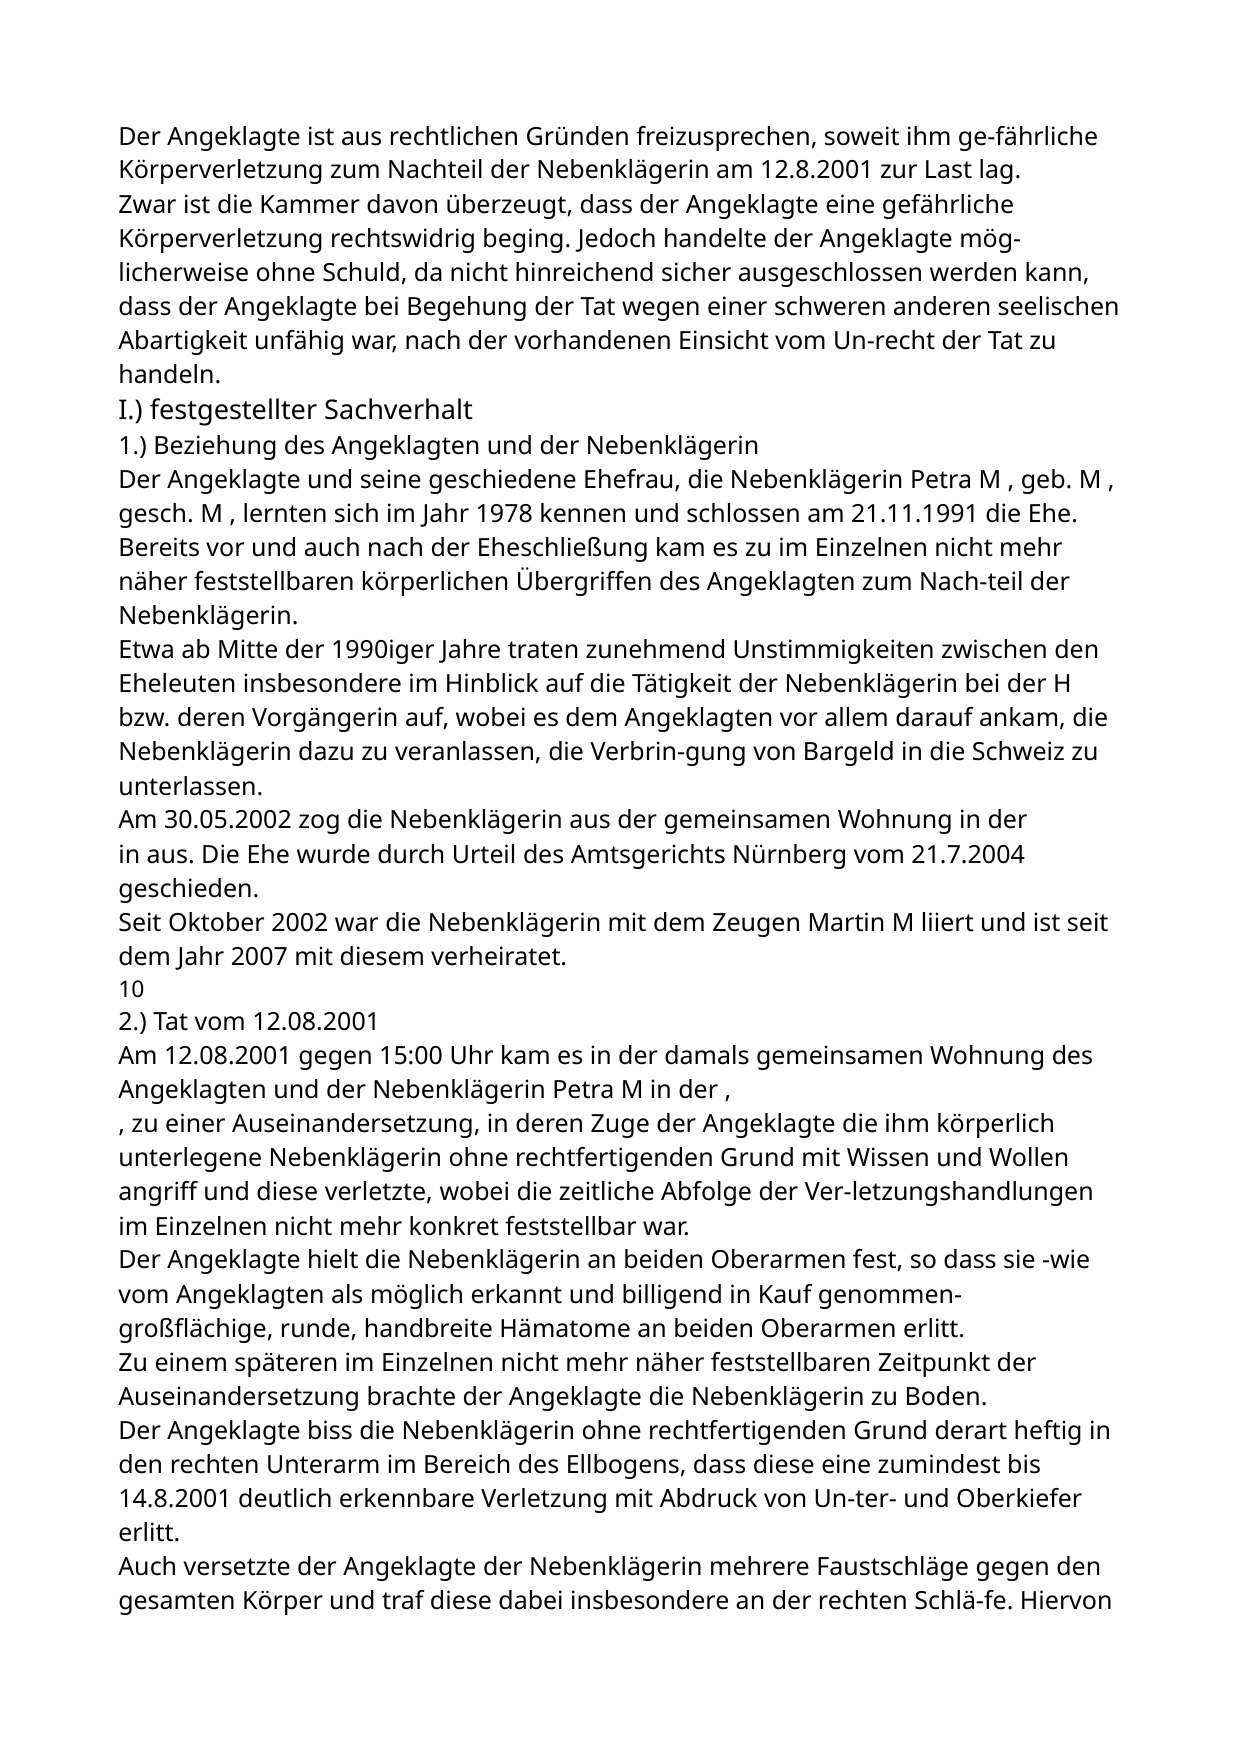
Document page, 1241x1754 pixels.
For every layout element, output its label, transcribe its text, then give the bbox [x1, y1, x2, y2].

text 2.) Tat vom 12.08.2001 [118, 1004, 1122, 1038]
text Etwa ab Mitte der 1990iger Jahre traten zunehmend Unstimmigkeiten zwischen den Eheleuten insbesondere im Hinblick auf die Tätigkeit der Nebenklägerin bei der H bzw. deren Vorgängerin auf, wobei es dem Angeklagten vor allem darauf ankam, die Nebenklägerin dazu zu veranlassen, die Verbrin-gung von Bargeld in die Schweiz zu unterlassen. [118, 632, 1122, 802]
text Am 30.05.2002 zog die Nebenklägerin aus der gemeinsamen Wohnung in der [118, 802, 1122, 836]
text I.) festgestellter Sachverhalt [118, 391, 1122, 427]
text Am 12.08.2001 gegen 15:00 Uhr kam es in der damals gemeinsamen Wohnung des Angeklagten und der Nebenklägerin Petra M in der , [118, 1038, 1122, 1106]
text Der Angeklagte hielt die Nebenklägerin an beiden Oberarmen fest, so dass sie -wie vom Angeklagten als möglich erkannt und billigend in Kauf genommen- großflächige, runde, handbreite Hämatome an beiden Oberarmen erlitt. [118, 1242, 1122, 1344]
text 10 [118, 972, 1122, 1004]
text Bereits vor und auch nach der Eheschließung kam es zu im Einzelnen nicht mehr näher feststellbaren körperlichen Übergriffen des Angeklagten zum Nach-teil der Nebenklägerin. [118, 530, 1122, 632]
text Der Angeklagte ist aus rechtlichen Gründen freizusprechen, soweit ihm ge-fährliche Körperverletzung zum Nachteil der Nebenklägerin am 12.8.2001 zur Last lag. [118, 118, 1122, 186]
text Zu einem späteren im Einzelnen nicht mehr näher feststellbaren Zeitpunkt der Auseinandersetzung brachte der Angeklagte die Nebenklägerin zu Boden. [118, 1344, 1122, 1412]
text Seit Oktober 2002 war die Nebenklägerin mit dem Zeugen Martin M liiert und ist seit dem Jahr 2007 mit diesem verheiratet. [118, 904, 1122, 972]
text Auch versetzte der Angeklagte der Nebenklägerin mehrere Faustschläge gegen den gesamten Körper und traf diese dabei insbesondere an der rechten Schlä-fe. Hiervon [118, 1549, 1122, 1617]
text 1.) Beziehung des Angeklagten und der Nebenklägerin [118, 427, 1122, 462]
text Der Angeklagte biss die Nebenklägerin ohne rechtfertigenden Grund derart heftig in den rechten Unterarm im Bereich des Ellbogens, dass diese eine zumindest bis 14.8.2001 deutlich erkennbare Verletzung mit Abdruck von Un-ter- und Oberkiefer erlitt. [118, 1412, 1122, 1549]
text in aus. Die Ehe wurde durch Urteil des Amtsgerichts Nürnberg vom 21.7.2004 geschieden. [118, 836, 1122, 904]
text Der Angeklagte und seine geschiedene Ehefrau, die Nebenklägerin Petra M , geb. M , gesch. M , lernten sich im Jahr 1978 kennen und schlossen am 21.11.1991 die Ehe. [118, 462, 1122, 530]
text , zu einer Auseinandersetzung, in deren Zuge der Angeklagte die ihm körperlich unterlegene Nebenklägerin ohne rechtfertigenden Grund mit Wissen und Wollen angriff und diese verletzte, wobei die zeitliche Abfolge der Ver-letzungshandlungen im Einzelnen nicht mehr konkret feststellbar war. [118, 1106, 1122, 1242]
text Zwar ist die Kammer davon überzeugt, dass der Angeklagte eine gefährliche Körperverletzung rechtswidrig beging. Jedoch handelte der Angeklagte mög-licherweise ohne Schuld, da nicht hinreichend sicher ausgeschlossen werden kann, dass der Angeklagte bei Begehung der Tat wegen einer schweren anderen seelischen Abartigkeit unfähig war, nach der vorhandenen Einsicht vom Un-recht der Tat zu handeln. [118, 186, 1122, 391]
